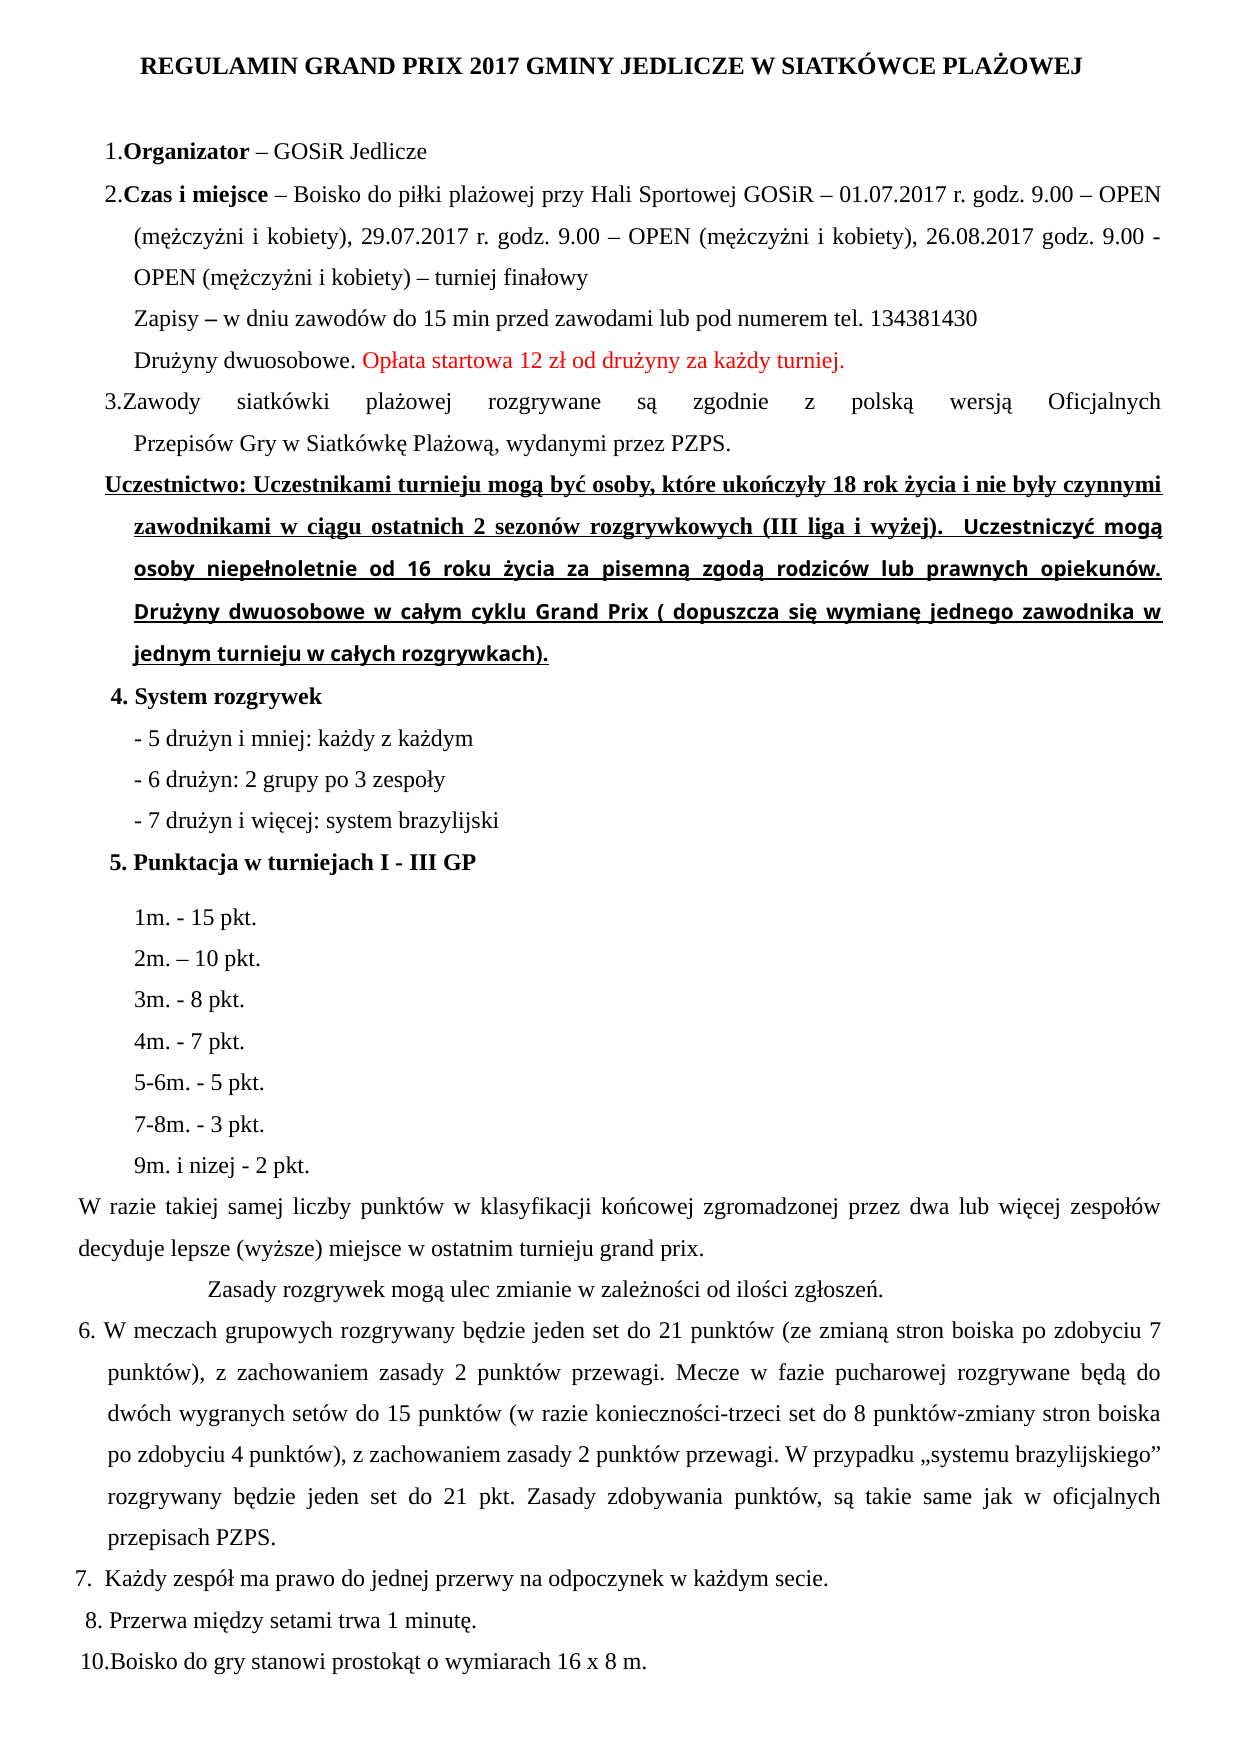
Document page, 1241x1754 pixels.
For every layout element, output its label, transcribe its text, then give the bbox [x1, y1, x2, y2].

text 4m. - 7 pkt. [60, 1027, 1163, 1054]
list Czas i miejsce – Boisko do piłki plażowej przy Hali Sportowej GOSiR – 01.07.2017 r. godz. 9.00 – OPEN (mężczyżni i kobiety), 29.07.2017 r. godz. 9.00 – OPEN (mężczyżni i kobiety), 26.08.2017 godz. 9.00 - OPEN (mężczyżni i kobiety) – turniej finałowy [104, 179, 1163, 291]
text 5. Punktacja w turniejach I - III GP [109, 848, 1163, 875]
text REGULAMIN GRAND PRIX 2017 GMINY JEDLICZE W SIATKÓWCE PLAŻOWEJ [60, 51, 1163, 80]
text 1m. - 15 pkt. [60, 903, 1163, 930]
list Boisko do gry stanowi prostokąt o wymiarach 16 x 8 m. [80, 1647, 1163, 1675]
text 7. Każdy zespół ma prawo do jednej przerwy na odpoczynek w każdym secie. [74, 1564, 1163, 1592]
text 5-6m. - 5 pkt. [60, 1068, 1163, 1096]
text 8. Przerwa między setami trwa 1 minutę. [85, 1606, 1163, 1633]
text zawodnikami w ciągu ostatnich 2 sezonów rozgrywkowych (III liga i wyżej). Uczestniczyć mogą osoby niepełnoletnie od 16 roku życia za pisemną zgodą rodziców lub prawnych opiekunów. Drużyny dwuosobowe w całym cyklu Grand Prix ( dopuszcza się wymianę jednego zawodnika w jednym turnieju w całych rozgrywkach). [104, 495, 1163, 668]
text 6. W meczach grupowych rozgrywany będzie jeden set do 21 punktów (ze zmianą stron boiska po zdobyciu 7 punktów), z zachowaniem zasady 2 punktów przewagi. Mecze w fazie pucharowej rozgrywane będą do dwóch wygranych setów do 15 punktów (w razie konieczności-trzeci set do 8 punktów-zmiany stron boiska po zdobyciu 4 punktów), z zachowaniem zasady 2 punktów przewagi. W przypadku „systemu brazylijskiego” rozgrywany będzie jeden set do 21 pkt. Zasady zdobywania punktów, są takie same jak w oficjalnych przepisach PZPS. [78, 1316, 1163, 1551]
text Uczestnictwo: Uczestnikami turnieju mogą być osoby, które ukończyły 18 rok życia i nie były czynnymi [104, 470, 1163, 494]
list Organizator – GOSiR Jedlicze [104, 136, 1163, 165]
text Drużyny dwuosobowe. Opłata startowa 12 zł od drużyny za każdy turniej. [60, 346, 1163, 373]
text Zapisy – w dniu zawodów do 15 min przed zawodami lub pod numerem tel. 134381430 [60, 304, 1163, 332]
text 3m. - 8 pkt. [60, 986, 1163, 1013]
text - 7 drużyn i więcej: system brazylijski [60, 806, 1163, 834]
list Zawody siatkówki plażowej rozgrywane są zgodnie z polską wersją Oficjalnych Przepisów Gry w Siatkówkę Plażową, wydanymi przez PZPS. [104, 387, 1163, 456]
text - 6 drużyn: 2 grupy po 3 zespoły [60, 765, 1163, 792]
text - 5 drużyn i mniej: każdy z każdym [60, 723, 1163, 751]
text 7-8m. - 3 pkt. [60, 1109, 1163, 1137]
text 4. System rozgrywek [104, 682, 1163, 710]
text 9m. i nizej - 2 pkt. [60, 1151, 1163, 1178]
text 2m. – 10 pkt. [60, 944, 1163, 972]
text Zasady rozgrywek mogą ulec zmianie w zależności od ilości zgłoszeń. [60, 1275, 1163, 1303]
text W razie takiej samej liczby punktów w klasyfikacji końcowej zgromadzonej przez dwa lub więcej zespołów decyduje lepsze (wyższe) miejsce w ostatnim turnieju grand prix. [78, 1192, 1163, 1261]
